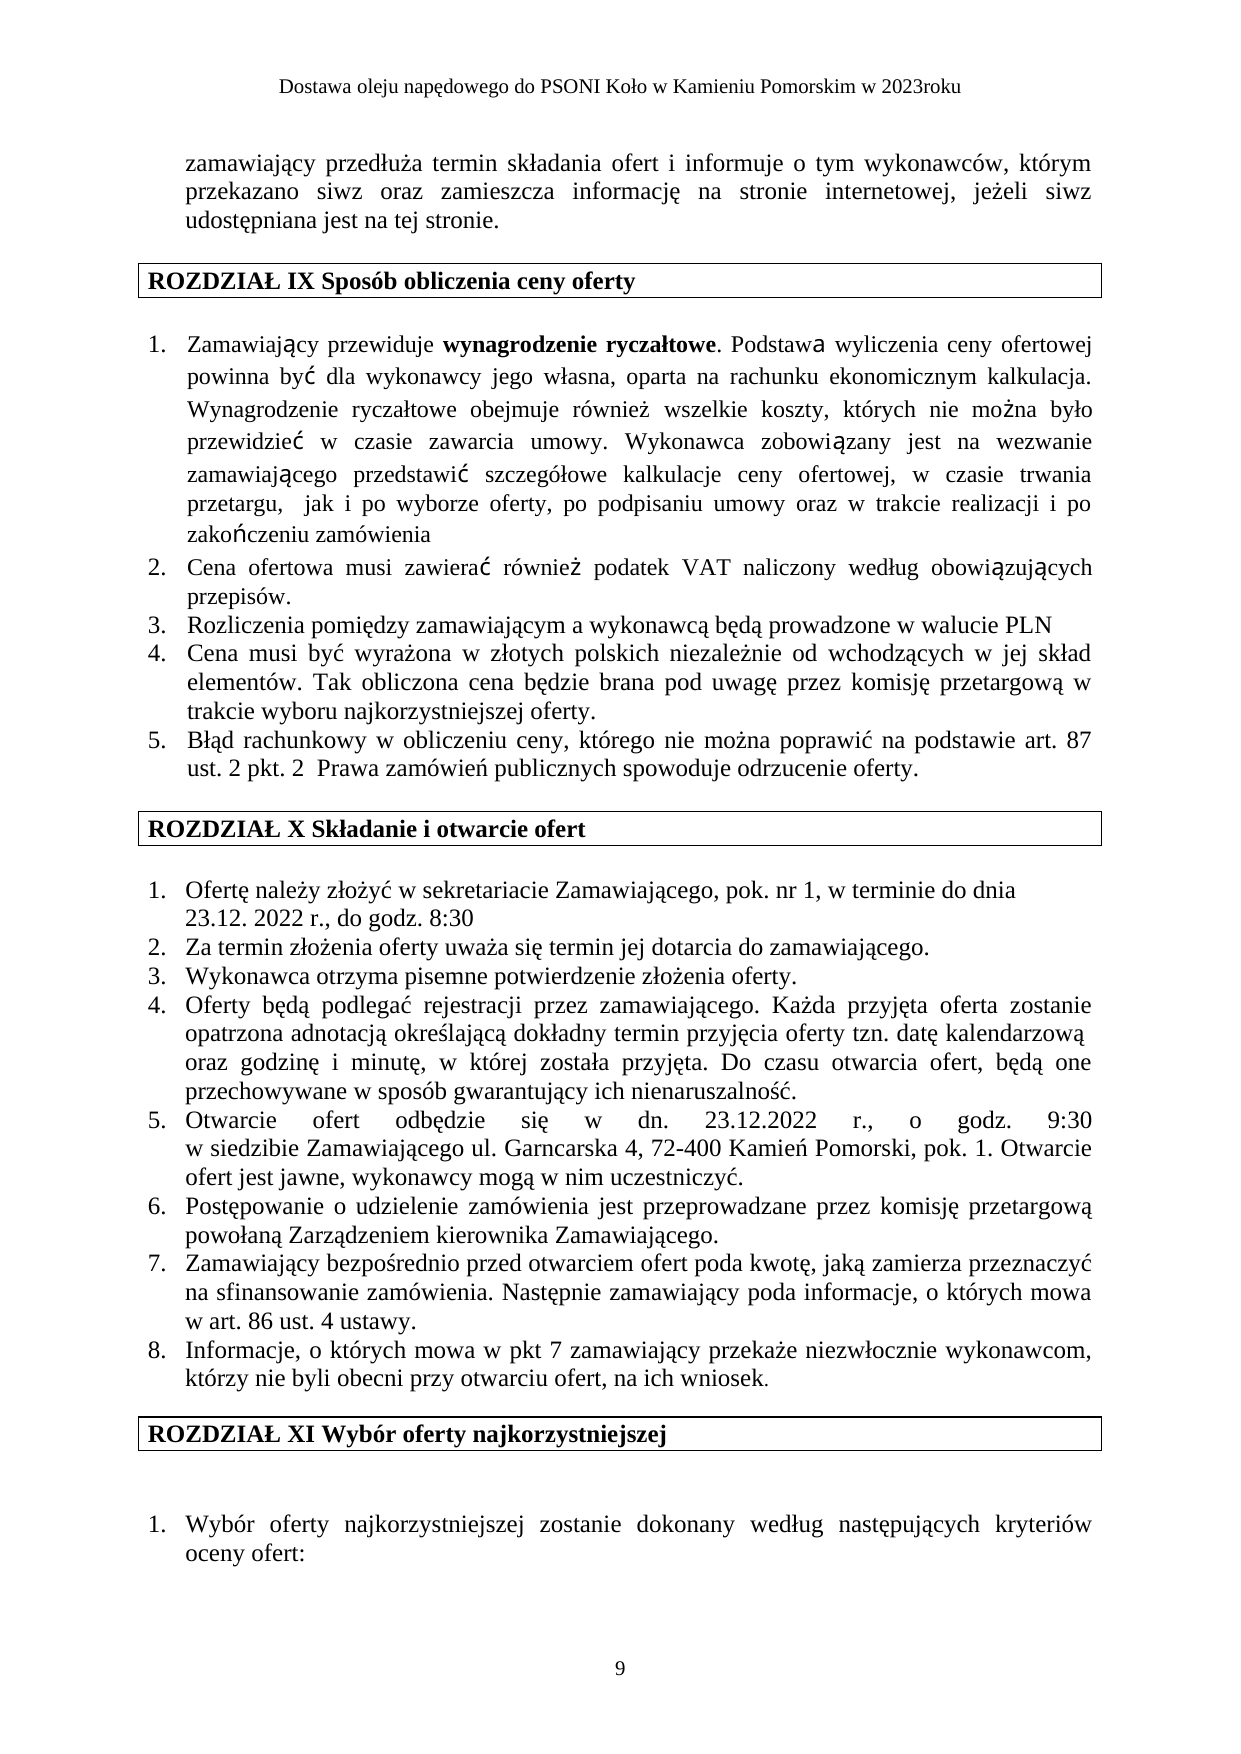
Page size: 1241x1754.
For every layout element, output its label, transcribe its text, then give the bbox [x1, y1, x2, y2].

text 4. Cena musi być wyrażona w złotych polskich niezależnie od wchodzących w jej skład elementów. Tak obliczona cena będzie brana pod uwagę przez komisję przetargową w trakcie wyboru najkorzystniejszej oferty. [148, 638, 1093, 725]
list Oferty będą podlegać rejestracji przez zamawiającego. Każda przyjęta oferta zostanie opatrzona adnotacją określającą dokładny termin przyjęcia oferty tzn. datę kalendarzową oraz godzinę i minutę, w której została przyjęta. Do czasu otwarcia ofert, będą one przechowywane w sposób gwarantujący ich nienaruszalność. [148, 990, 1093, 1105]
subtitle ROZDZIAŁ IX Sposób obliczenia ceny oferty [139, 264, 1101, 297]
list Otwarcie ofert odbędzie się w dn. 23.12.2022 r., o godz. 9:30 w siedzibie Zamawiającego ul. Garncarska 4, 72-400 Kamień Pomorski, pok. 1. Otwarcie ofert jest jawne, wykonawcy mogą w nim uczestniczyć. [148, 1105, 1093, 1191]
text 3. Rozliczenia pomiędzy zamawiającym a wykonawcą będą prowadzone w walucie PLN [148, 610, 1093, 638]
list Informacje, o których mowa w pkt 7 zamawiający przekaże niezwłocznie wykonawcom, którzy nie byli obecni przy otwarciu ofert, na ich wniosek. [148, 1335, 1093, 1392]
list Za termin złożenia oferty uważa się termin jej dotarcia do zamawiającego. [148, 932, 1093, 961]
list Wykonawca otrzyma pisemne potwierdzenie złożenia oferty. [148, 961, 1093, 990]
list 23.12. 2022 r., do godz. 8:30 [148, 903, 1093, 932]
text 1. Zamawiający przewiduje wynagrodzenie ryczałtowe. Podstawa wyliczenia ceny ofertowej powinna być dla wykonawcy jego własna, oparta na rachunku ekonomicznym kalkulacja. Wynagrodzenie ryczałtowe obejmuje również wszelkie koszty, których nie można było przewidzieć w czasie zawarcia umowy. Wykonawca zobowiązany jest na wezwanie zamawiającego przedstawić szczegółowe kalkulacje ceny ofertowej, w czasie trwania przetargu, jak i po wyborze oferty, po podpisaniu umowy oraz w trakcie realizacji i po zakończeniu zamówienia [148, 326, 1093, 549]
list Wybór oferty najkorzystniejszej zostanie dokonany według następujących kryteriów oceny ofert: [148, 1509, 1093, 1566]
list zamawiający przedłuża termin składania ofert i informuje o tym wykonawców, którym przekazano siwz oraz zamieszcza informację na stronie internetowej, jeżeli siwz udostępniana jest na tej stronie. [148, 148, 1093, 234]
list Postępowanie o udzielenie zamówienia jest przeprowadzane przez komisję przetargową powołaną Zarządzeniem kierownika Zamawiającego. [148, 1191, 1093, 1248]
subtitle ROZDZIAŁ XI Wybór oferty najkorzystniejszej [139, 1418, 1101, 1450]
text 2. Cena ofertowa musi zawierać również podatek VAT naliczony według obowiązujących przepisów. [148, 549, 1093, 610]
list Ofertę należy złożyć w sekretariacie Zamawiającego, pok. nr 1, w terminie do dnia [148, 875, 1093, 903]
list Zamawiający bezpośrednio przed otwarciem ofert poda kwotę, jaką zamierza przeznaczyć na sfinansowanie zamówienia. Następnie zamawiający poda informacje, o których mowa w art. 86 ust. 4 ustawy. [148, 1248, 1093, 1335]
subtitle ROZDZIAŁ X Składanie i otwarcie ofert [139, 812, 1101, 845]
text 5. Błąd rachunkowy w obliczeniu ceny, którego nie można poprawić na podstawie art. 87 ust. 2 pkt. 2 Prawa zamówień publicznych spowoduje odrzucenie oferty. [148, 725, 1093, 782]
